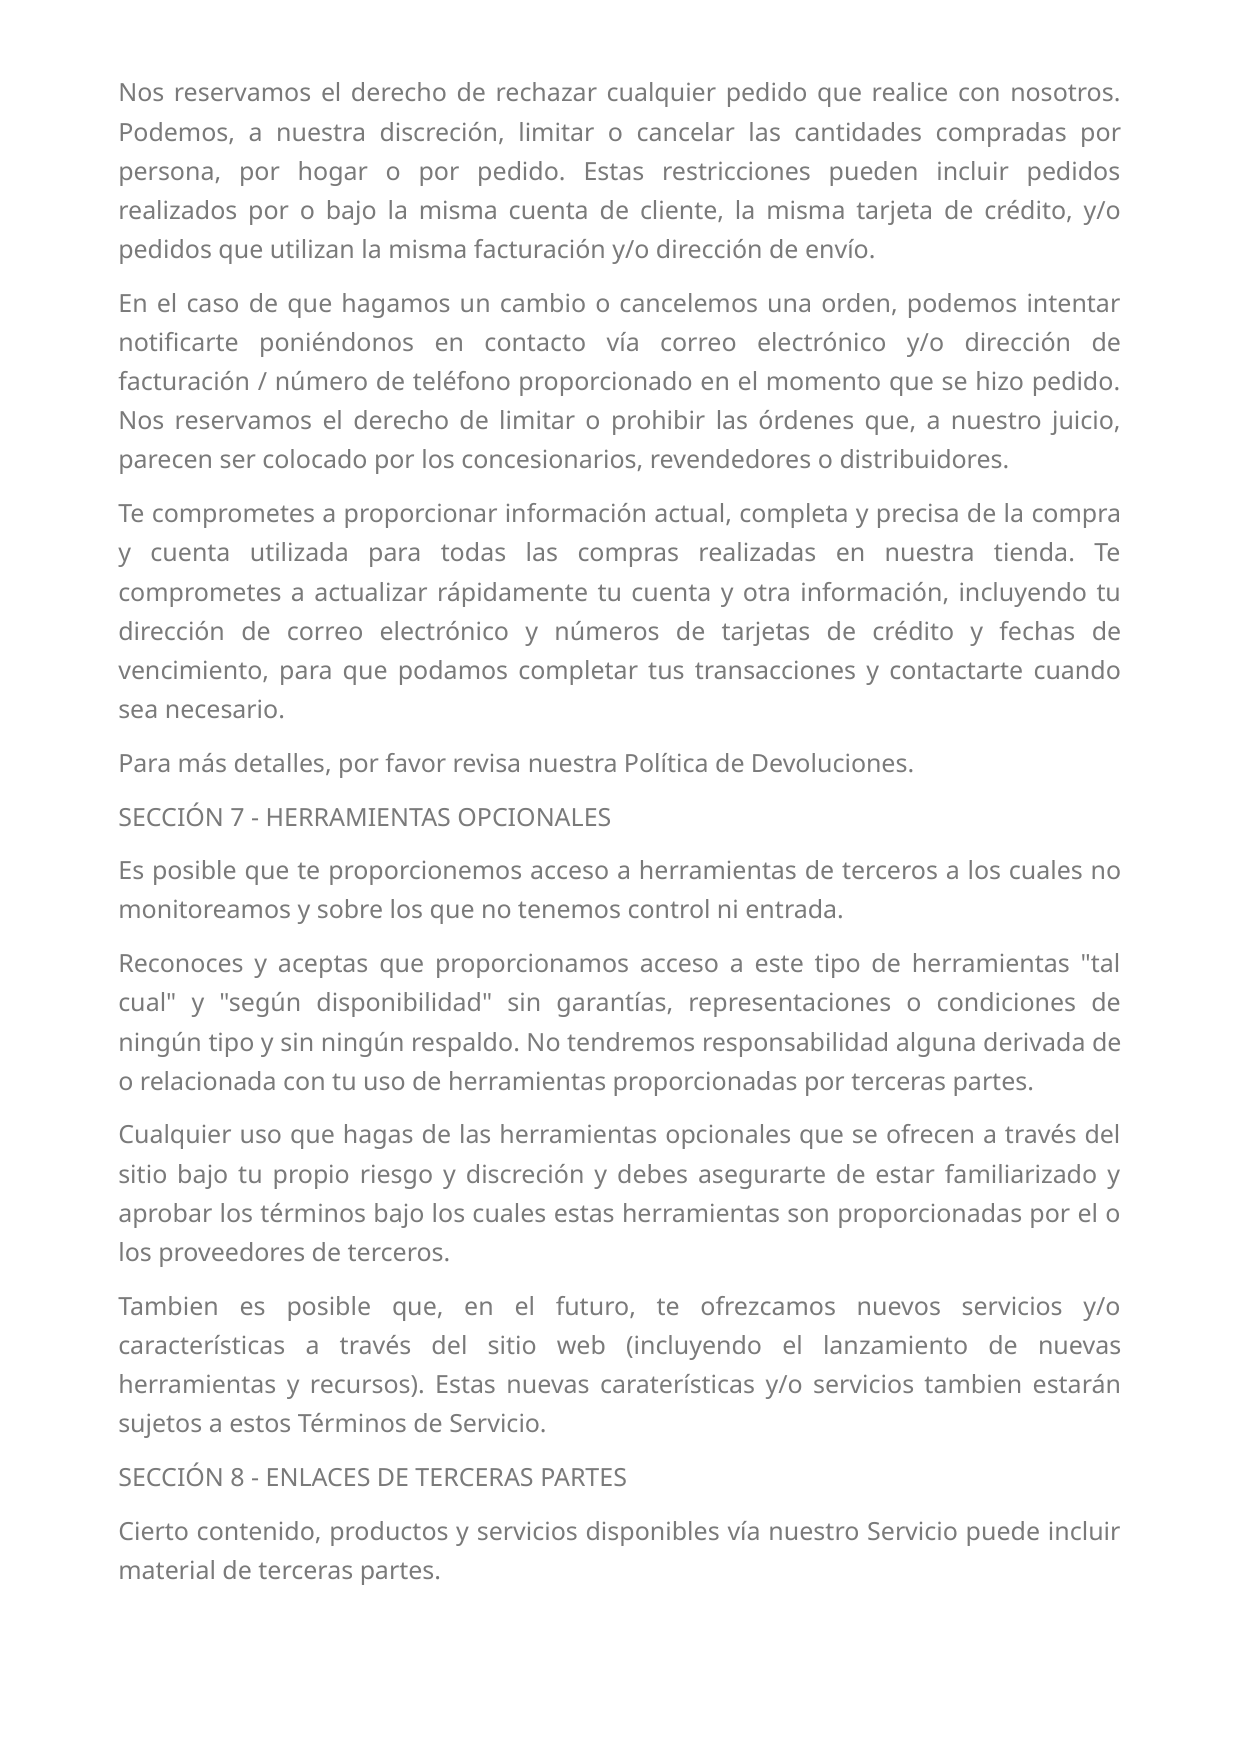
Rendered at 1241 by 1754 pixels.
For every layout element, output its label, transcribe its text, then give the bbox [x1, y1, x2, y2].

text Reconoces y aceptas que proporcionamos acceso a este tipo de herramientas "tal cual" y "según disponibilidad" sin garantías, representaciones o condiciones de ningún tipo y sin ningún respaldo. No tendremos responsabilidad alguna derivada de o relacionada con tu uso de herramientas proporcionadas por terceras partes. [118, 946, 1122, 1097]
text Cualquier uso que hagas de las herramientas opcionales que se ofrecen a través del sitio bajo tu propio riesgo y discreción y debes asegurarte de estar familiarizado y aprobar los términos bajo los cuales estas herramientas son proporcionadas por el o los proveedores de terceros. [118, 1117, 1122, 1269]
text Nos reservamos el derecho de rechazar cualquier pedido que realice con nosotros. Podemos, a nuestra discreción, limitar o cancelar las cantidades compradas por persona, por hogar o por pedido. Estas restricciones pueden incluir pedidos realizados por o bajo la misma cuenta de cliente, la misma tarjeta de crédito, y/o pedidos que utilizan la misma facturación y/o dirección de envío. [118, 75, 1122, 266]
text Tambien es posible que, en el futuro, te ofrezcamos nuevos servicios y/o características a través del sitio web (incluyendo el lanzamiento de nuevas herramientas y recursos). Estas nuevas caraterísticas y/o servicios tambien estarán sujetos a estos Términos de Servicio. [118, 1288, 1122, 1440]
text SECCIÓN 8 - ENLACES DE TERCERAS PARTES [118, 1459, 1122, 1494]
text Para más detalles, por favor revisa nuestra Política de Devoluciones. [118, 745, 1122, 779]
text Te comprometes a proporcionar información actual, completa y precisa de la compra y cuenta utilizada para todas las compras realizadas en nuestra tienda. Te comprometes a actualizar rápidamente tu cuenta y otra información, incluyendo tu dirección de correo electrónico y números de tarjetas de crédito y fechas de vencimiento, para que podamos completar tus transacciones y contactarte cuando sea necesario. [118, 496, 1122, 726]
text Es posible que te proporcionemos acceso a herramientas de terceros a los cuales no monitoreamos y sobre los que no tenemos control ni entrada. [118, 853, 1122, 926]
text SECCIÓN 7 - HERRAMIENTAS OPCIONALES [118, 799, 1122, 833]
text Cierto contenido, productos y servicios disponibles vía nuestro Servicio puede incluir material de terceras partes. [118, 1513, 1122, 1587]
text En el caso de que hagamos un cambio o cancelemos una orden, podemos intentar notificarte poniéndonos en contacto vía correo electrónico y/o dirección de facturación / número de teléfono proporcionado en el momento que se hizo pedido. Nos reservamos el derecho de limitar o prohibir las órdenes que, a nuestro juicio, parecen ser colocado por los concesionarios, revendedores o distribuidores. [118, 285, 1122, 476]
